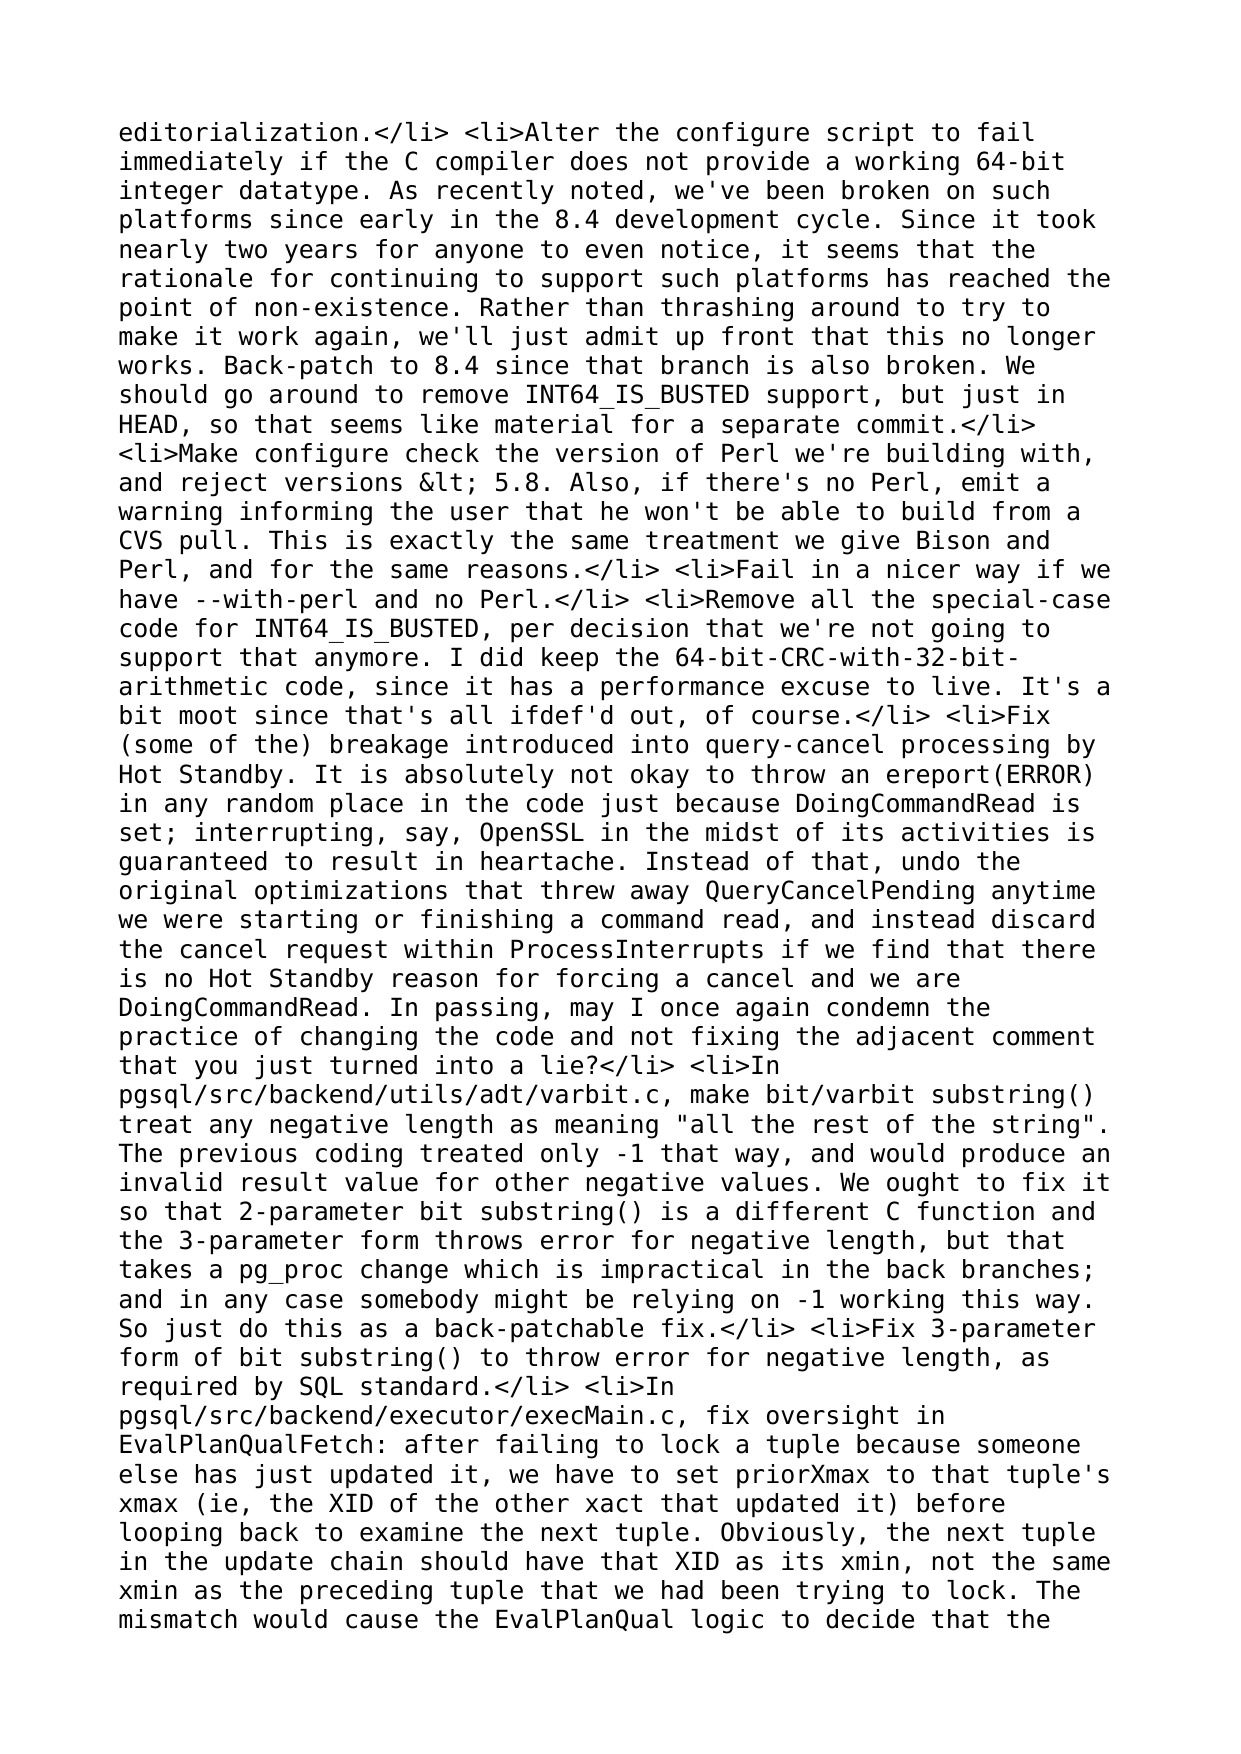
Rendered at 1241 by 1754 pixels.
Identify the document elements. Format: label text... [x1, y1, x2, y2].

text editorialization.</li> <li>Alter the configure script to fail immediately if the C compiler does not provide a working 64-bit integer datatype. As recently noted, we've been broken on such platforms since early in the 8.4 development cycle. Since it took nearly two years for anyone to even notice, it seems that the rationale for continuing to support such platforms has reached the point of non-existence. Rather than thrashing around to try to make it work again, we'll just admit up front that this no longer works. Back-patch to 8.4 since that branch is also broken. We should go around to remove INT64_IS_BUSTED support, but just in HEAD, so that seems like material for a separate commit.</li> <li>Make configure check the version of Perl we're building with, and reject versions &lt; 5.8. Also, if there's no Perl, emit a warning informing the user that he won't be able to build from a CVS pull. This is exactly the same treatment we give Bison and Perl, and for the same reasons.</li> <li>Fail in a nicer way if we have --with-perl and no Perl.</li> <li>Remove all the special-case code for INT64_IS_BUSTED, per decision that we're not going to support that anymore. I did keep the 64-bit-CRC-with-32-bit-arithmetic code, since it has a performance excuse to live. It's a bit moot since that's all ifdef'd out, of course.</li> <li>Fix (some of the) breakage introduced into query-cancel processing by Hot Standby. It is absolutely not okay to throw an ereport(ERROR) in any random place in the code just because DoingCommandRead is set; interrupting, say, OpenSSL in the midst of its activities is guaranteed to result in heartache. Instead of that, undo the original optimizations that threw away QueryCancelPending anytime we were starting or finishing a command read, and instead discard the cancel request within ProcessInterrupts if we find that there is no Hot Standby reason for forcing a cancel and we are DoingCommandRead. In passing, may I once again condemn the practice of changing the code and not fixing the adjacent comment that you just turned into a lie?</li> <li>In pgsql/src/backend/utils/adt/varbit.c, make bit/varbit substring() treat any negative length as meaning "all the rest of the string". The previous coding treated only -1 that way, and would produce an invalid result value for other negative values. We ought to fix it so that 2-parameter bit substring() is a different C function and the 3-parameter form throws error for negative length, but that takes a pg_proc change which is impractical in the back branches; and in any case somebody might be relying on -1 working this way. So just do this as a back-patchable fix.</li> <li>Fix 3-parameter form of bit substring() to throw error for negative length, as required by SQL standard.</li> <li>In pgsql/src/backend/executor/execMain.c, fix oversight in EvalPlanQualFetch: after failing to lock a tuple because someone else has just updated it, we have to set priorXmax to that tuple's xmax (ie, the XID of the other xact that updated it) before looping back to examine the next tuple. Obviously, the next tuple in the update chain should have that XID as its xmin, not the same xmin as the preceding tuple that we had been trying to lock. The mismatch would cause the EvalPlanQual logic to decide that the [118, 118, 1122, 1635]
